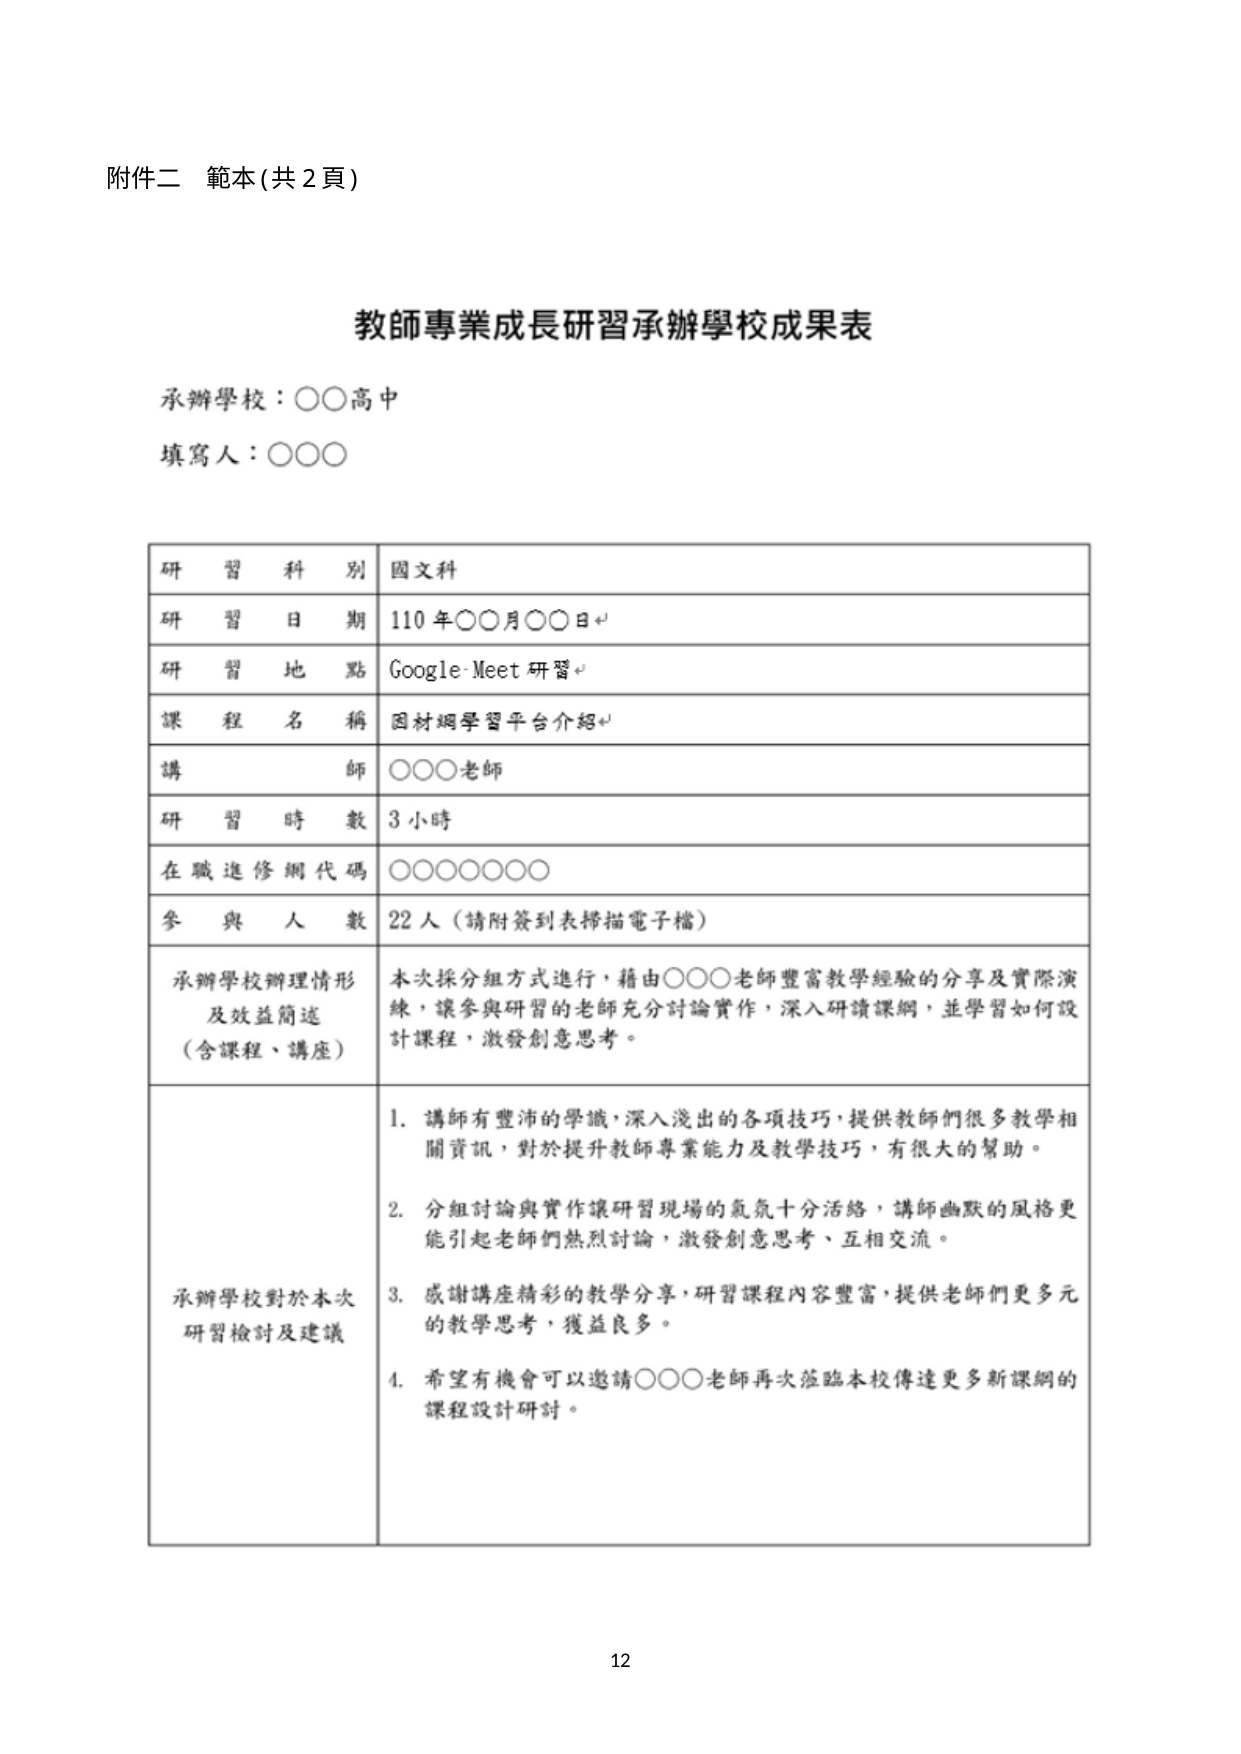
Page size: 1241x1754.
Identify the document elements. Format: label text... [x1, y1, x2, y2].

text 附件二 範本(共2頁) [106, 134, 1134, 197]
